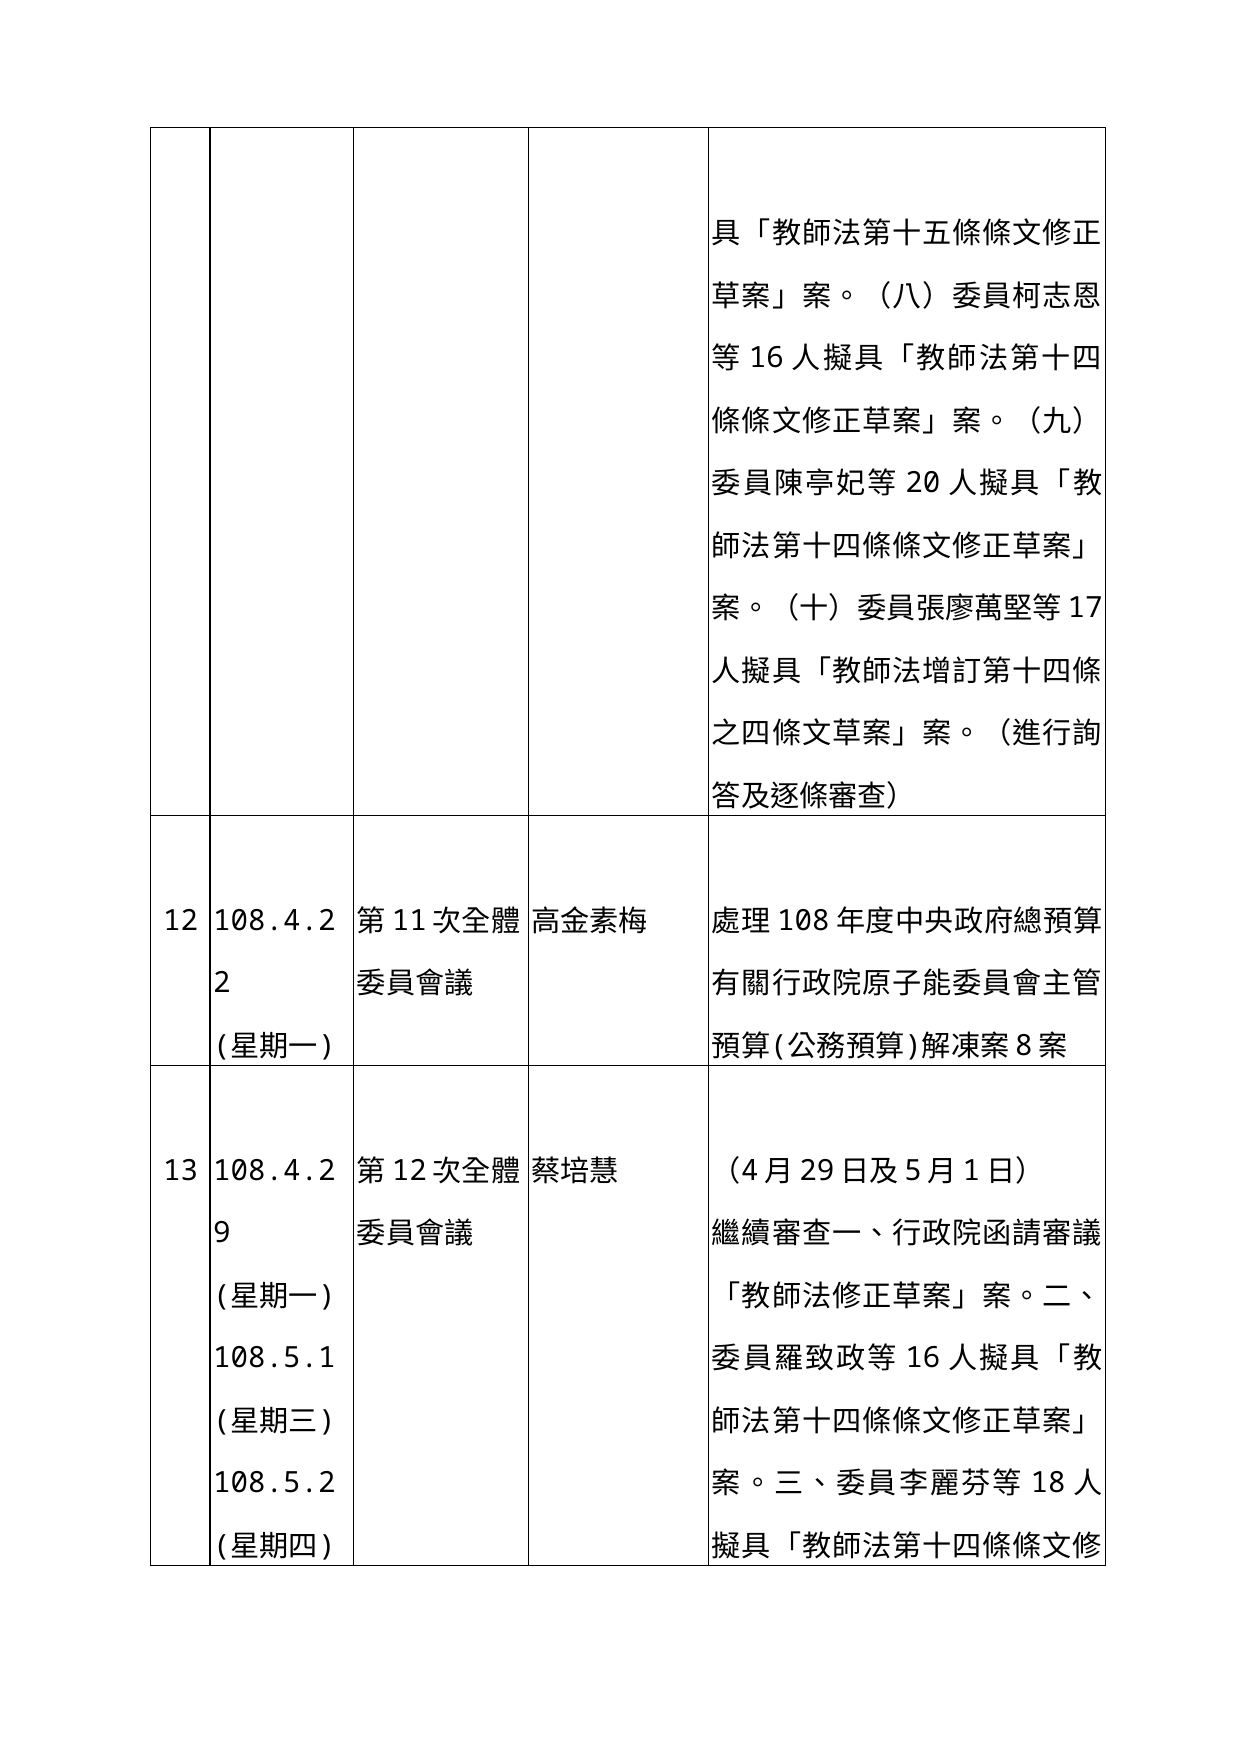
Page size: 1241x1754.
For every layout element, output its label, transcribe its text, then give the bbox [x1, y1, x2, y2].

table_cell 處理108年度中央政府總預算有關行政院原子能委員會主管預算(公務預算)解凍案8案 [709, 816, 1105, 1064]
table_cell 第12次全體委員會議 [354, 1066, 528, 1564]
table_cell （4月29日及5月1日） 繼續審查一、行政院函請審議「教師法修正草案」案。二、委員羅致政等16人擬具「教師法第十四條條文修正草案」案。三、委員李麗芬等18人擬具「教師法第十四條條文修 [709, 1066, 1105, 1564]
table_cell 具「教師法第十五條條文修正草案」案。（八）委員柯志恩等16人擬具「教師法第十四條條文修正草案」案。（九）委員陳亭妃等20人擬具「教師法第十四條條文修正草案」案。（十）委員張廖萬堅等17人擬具「教師法增訂第十四條之四條文草案」案。（進行詢答及逐條審查） [709, 128, 1105, 814]
table_cell [354, 128, 528, 814]
table_cell [529, 128, 708, 814]
table_cell 蔡培慧 [529, 1066, 708, 1564]
table_cell 12 [151, 816, 209, 1064]
table_cell [211, 128, 353, 814]
table_cell 高金素梅 [529, 816, 708, 1064]
table_cell 108.4.22 (星期一) [211, 816, 353, 1064]
table_cell 第11次全體委員會議 [354, 816, 528, 1064]
table_cell 108.4.29 (星期一) 108.5.1 (星期三) 108.5.2 (星期四) [211, 1066, 353, 1564]
table_cell 13 [151, 1066, 209, 1564]
table_cell [151, 128, 209, 814]
